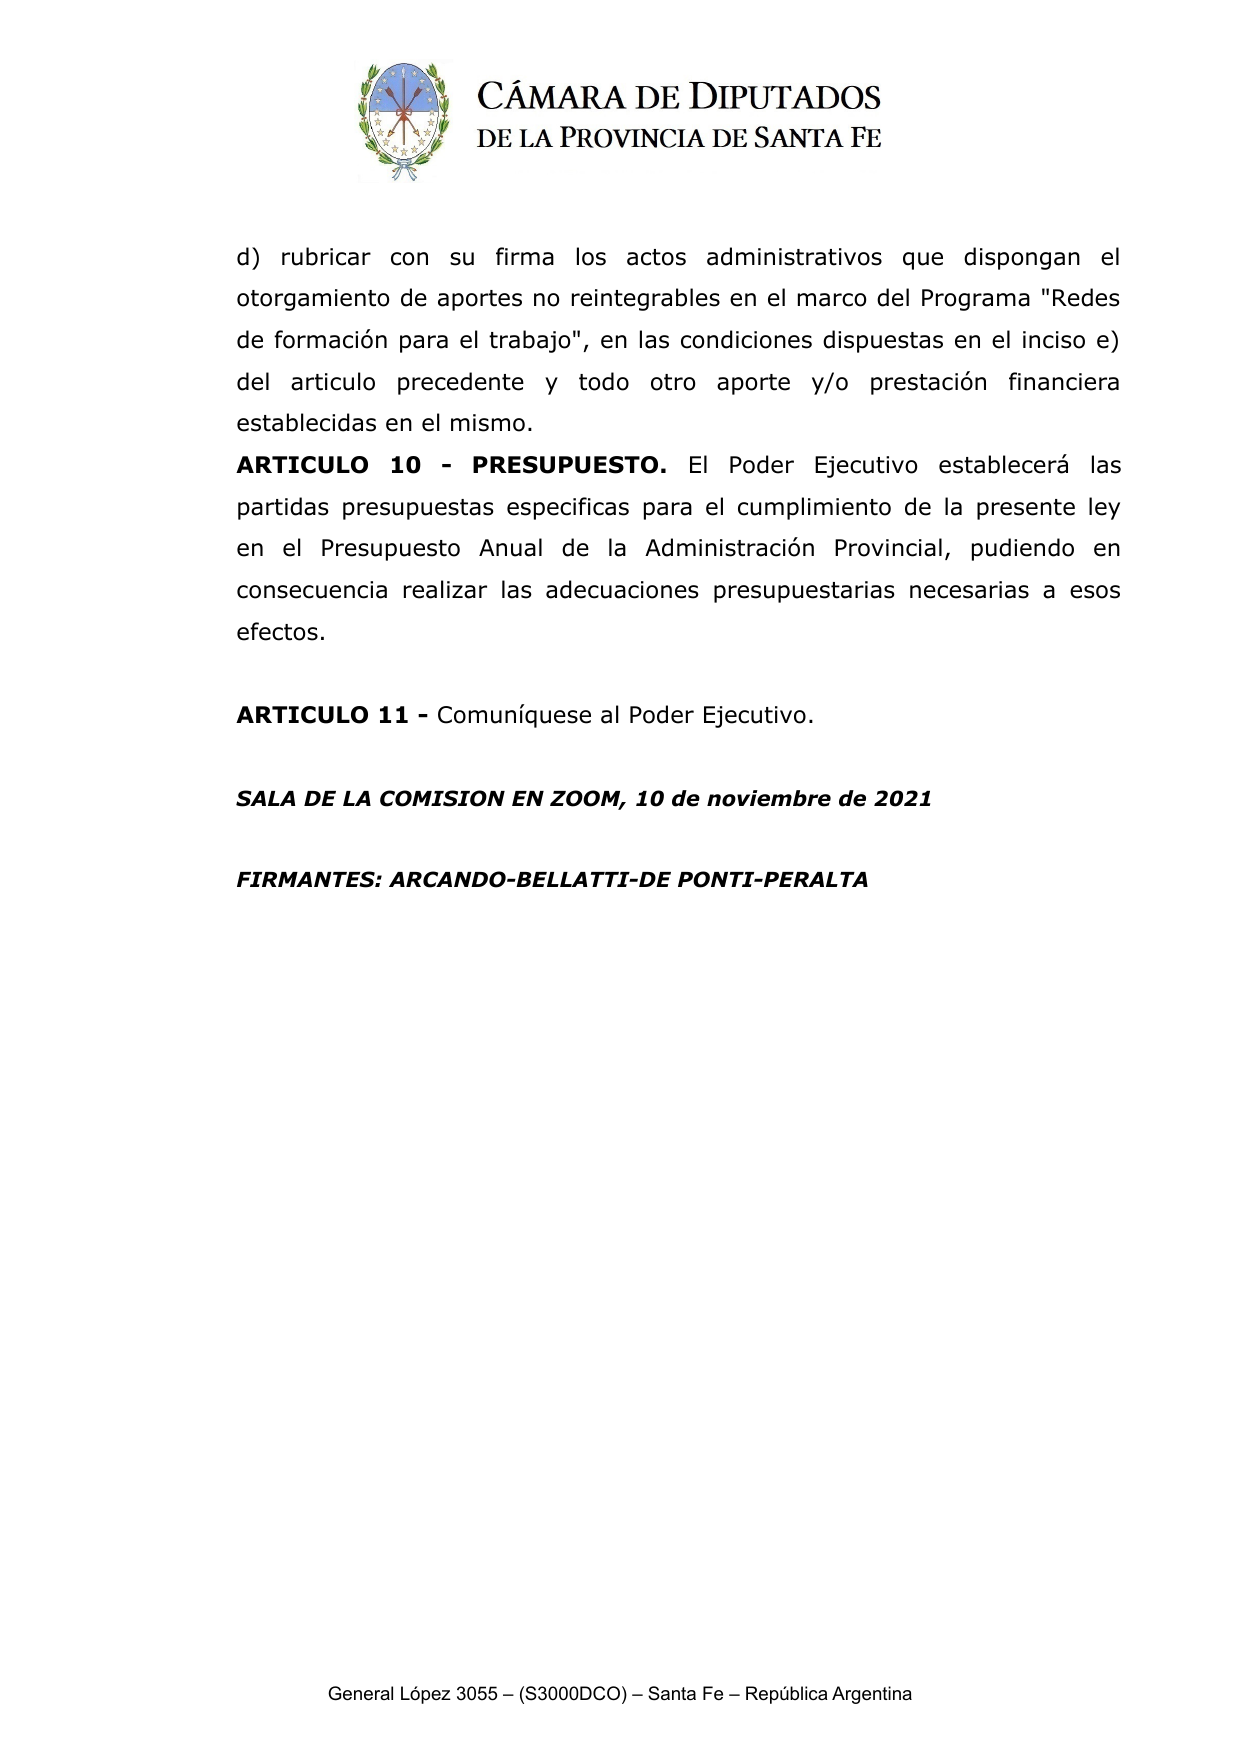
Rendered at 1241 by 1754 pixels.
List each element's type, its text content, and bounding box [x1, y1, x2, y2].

text ARTICULO 11 - Comuníquese al Poder Ejecutivo. [236, 701, 1122, 728]
text d) rubricar con su firma los actos administrativos que dispongan el otorgamiento de aportes no reintegrables en el marco del Programa "Redes de formación para el trabajo", en las condiciones dispuestas en el inciso e) del articulo precedente y todo otro aporte y/o prestación financiera establecidas en el mismo. [236, 242, 1122, 437]
text SALA DE LA COMISION EN ZOOM, 10 de noviembre de 2021 [236, 785, 1122, 811]
text ARTICULO 10 - PRESUPUESTO. El Poder Ejecutivo establecerá las partidas presupuestas especificas para el cumplimiento de la presente ley en el Presupuesto Anual de la Administración Provincial, pudiendo en consecuencia realizar las adecuaciones presupuestarias necesarias a esos efectos. [236, 451, 1122, 645]
text FIRMANTES: ARCANDO-BELLATTI-DE PONTI-PERALTA [236, 866, 1122, 892]
picture [354, 59, 886, 183]
